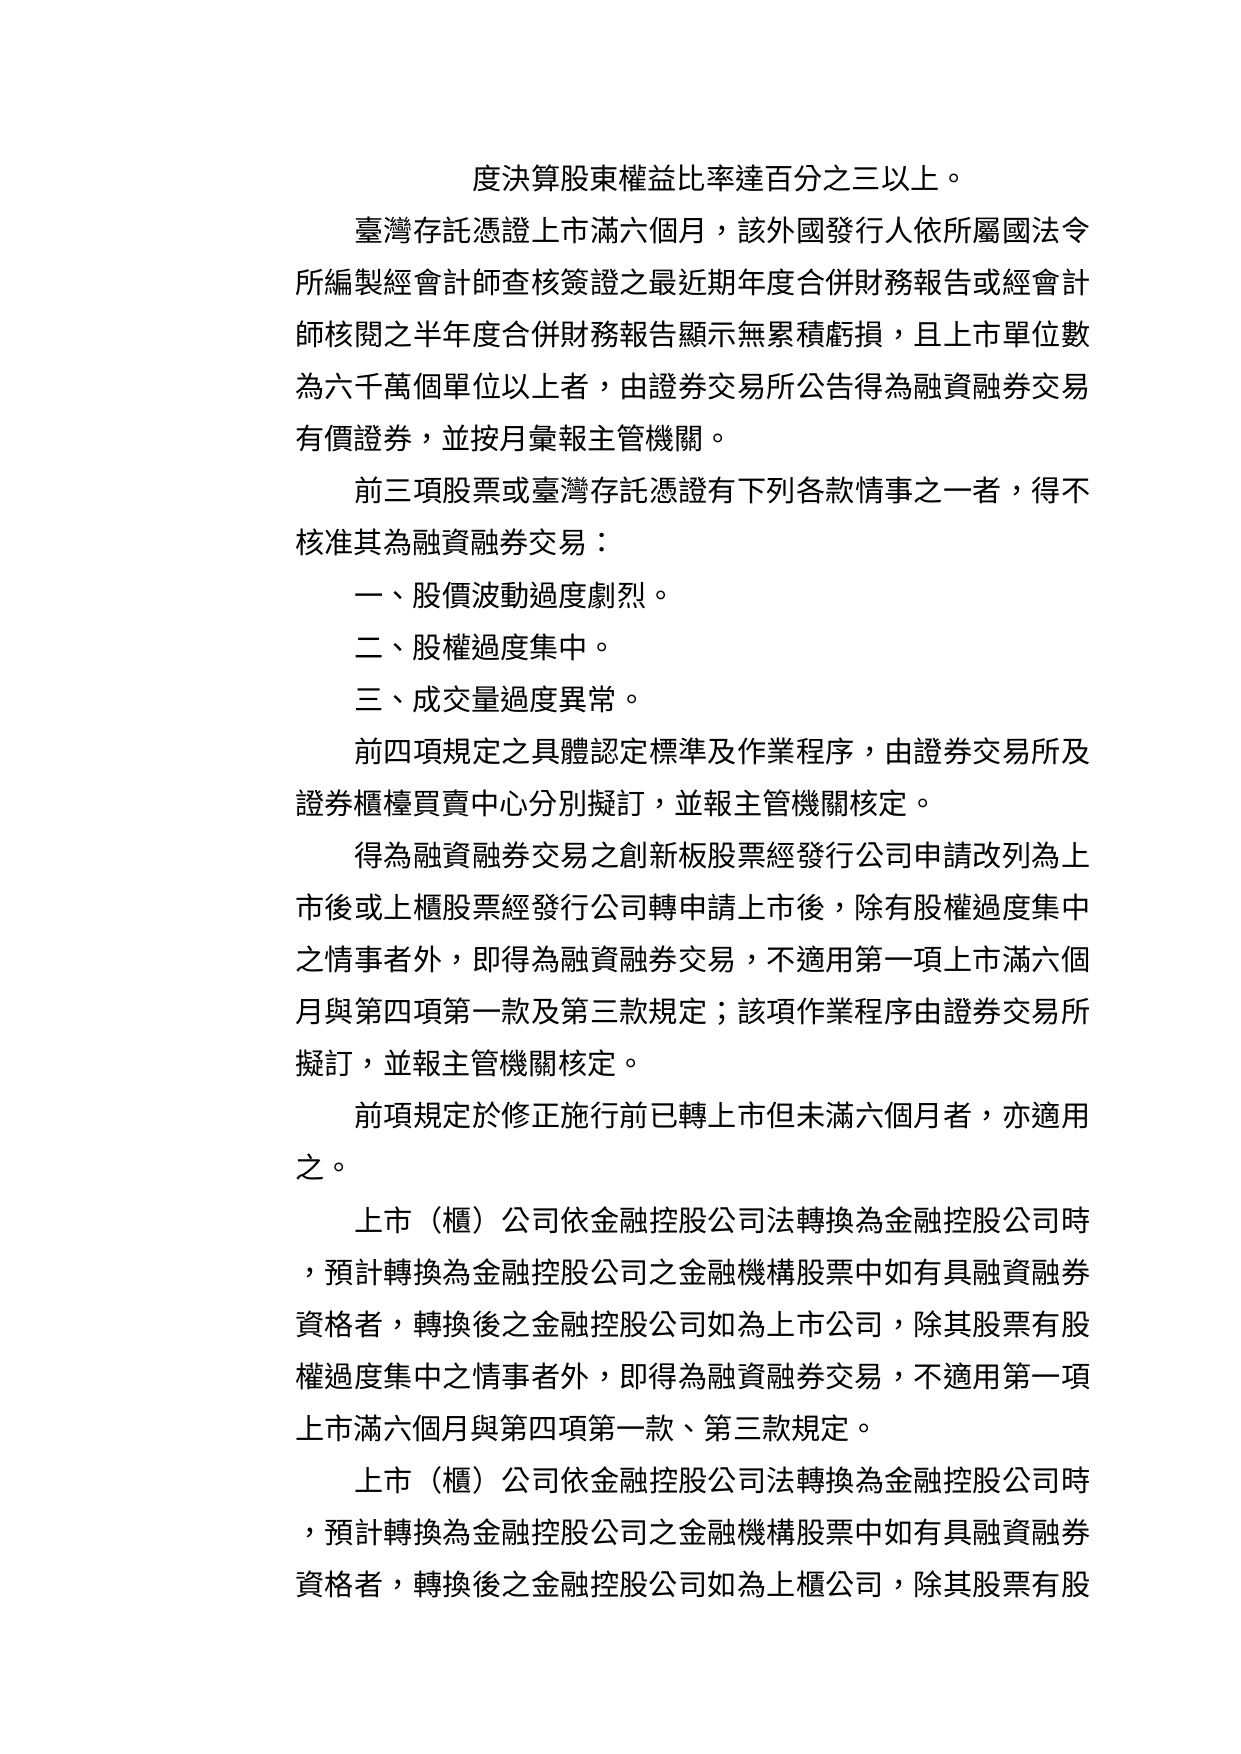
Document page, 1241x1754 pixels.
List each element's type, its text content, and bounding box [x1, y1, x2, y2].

text 得為融資融券交易之創新板股票經發行公司申請改列為上市後或上櫃股票經發行公司轉申請上市後，除有股權過度集中之情事者外，即得為融資融券交易，不適用第一項上市滿六個月與第四項第一款及第三款規定；該項作業程序由證券交易所擬訂，並報主管機關核定。 [295, 825, 1093, 1085]
text 度決算股東權益比率達百分之三以上。 [384, 148, 1093, 200]
text 一、股價波動過度劇烈。 [295, 564, 1093, 616]
text 前項規定於修正施行前已轉上市但未滿六個月者，亦適用之。 [295, 1085, 1093, 1189]
text 臺灣存託憑證上市滿六個月，該外國發行人依所屬國法令所編製經會計師查核簽證之最近期年度合併財務報告或經會計師核閱之半年度合併財務報告顯示無累積虧損，且上市單位數為六千萬個單位以上者，由證券交易所公告得為融資融券交易有價證券，並按月彙報主管機關。 [295, 200, 1093, 460]
text 前三項股票或臺灣存託憑證有下列各款情事之一者，得不核准其為融資融券交易： [295, 460, 1093, 564]
text 上市（櫃）公司依金融控股公司法轉換為金融控股公司時，預計轉換為金融控股公司之金融機構股票中如有具融資融券資格者，轉換後之金融控股公司如為上櫃公司，除其股票有股 [295, 1450, 1093, 1606]
text 二、股權過度集中。 [295, 616, 1093, 668]
text 前四項規定之具體認定標準及作業程序，由證券交易所及證券櫃檯買賣中心分別擬訂，並報主管機關核定。 [295, 721, 1093, 825]
text 三、成交量過度異常。 [295, 668, 1093, 721]
text 上市（櫃）公司依金融控股公司法轉換為金融控股公司時，預計轉換為金融控股公司之金融機構股票中如有具融資融券資格者，轉換後之金融控股公司如為上市公司，除其股票有股權過度集中之情事者外，即得為融資融券交易，不適用第一項上市滿六個月與第四項第一款、第三款規定。 [295, 1189, 1093, 1450]
